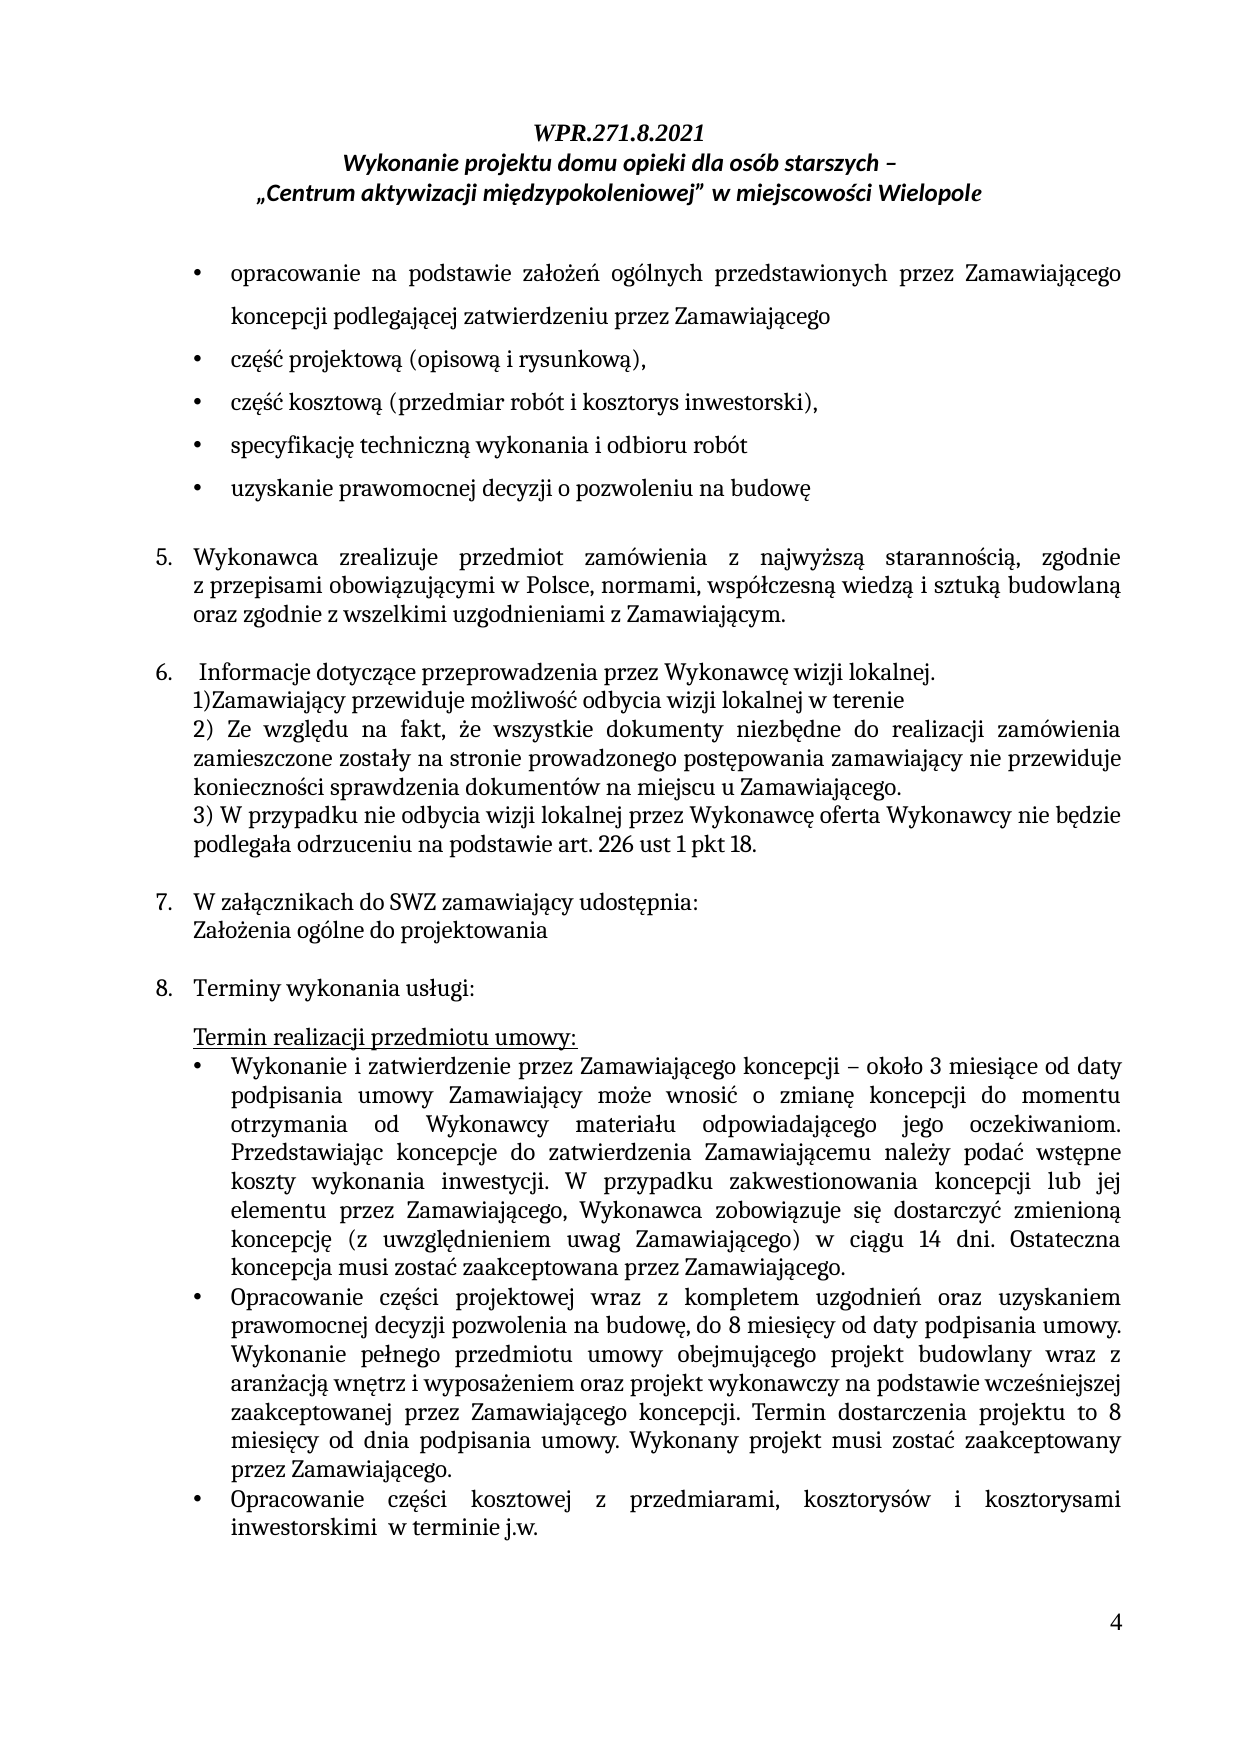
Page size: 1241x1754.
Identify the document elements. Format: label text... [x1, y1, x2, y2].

list część projektową (opisową i rysunkową), [193, 345, 1122, 374]
list W załącznikach do SWZ zamawiający udostępnia: [156, 887, 1122, 916]
list Informacje dotyczące przeprowadzenia przez Wykonawcę wizji lokalnej. [156, 657, 1122, 686]
list uzyskanie prawomocnej decyzji o pozwoleniu na budowę [193, 474, 1122, 503]
list 3) W przypadku nie odbycia wizji lokalnej przez Wykonawcę oferta Wykonawcy nie będzie podlegała odrzuceniu na podstawie art. 226 ust 1 pkt 18. [156, 801, 1122, 859]
list Wykonanie i zatwierdzenie przez Zamawiającego koncepcji – około 3 miesiące od daty podpisania umowy Zamawiający może wnosić o zmianę koncepcji do momentu otrzymania od Wykonawcy materiału odpowiadającego jego oczekiwaniom. Przedstawiając koncepcje do zatwierdzenia Zamawiającemu należy podać wstępne koszty wykonania inwestycji. W przypadku zakwestionowania koncepcji lub jej elementu przez Zamawiającego, Wykonawca zobowiązuje się dostarczyć zmienioną koncepcję (z uwzględnieniem uwag Zamawiającego) w ciągu 14 dni. Ostateczna koncepcja musi zostać zaakceptowana przez Zamawiającego. [193, 1052, 1122, 1282]
list specyfikację techniczną wykonania i odbioru robót [193, 431, 1122, 460]
list Terminy wykonania usługi: [156, 974, 1122, 1002]
list Termin realizacji przedmiotu umowy: [156, 1023, 1122, 1052]
list Wykonawca zrealizuje przedmiot zamówienia z najwyższą starannością, zgodnie z przepisami obowiązującymi w Polsce, normami, współczesną wiedzą i sztuką budowlaną oraz zgodnie z wszelkimi uzgodnieniami z Zamawiającym. [156, 542, 1122, 629]
list Opracowanie części kosztowej z przedmiarami, kosztorysów i kosztorysami inwestorskimi w terminie j.w. [193, 1484, 1122, 1542]
list 2) Ze względu na fakt, że wszystkie dokumenty niezbędne do realizacji zamówienia zamieszczone zostały na stronie prowadzonego postępowania zamawiający nie przewiduje konieczności sprawdzenia dokumentów na miejscu u Zamawiającego. [156, 715, 1122, 801]
list opracowanie na podstawie założeń ogólnych przedstawionych przez Zamawiającego koncepcji podlegającej zatwierdzeniu przez Zamawiającego [193, 259, 1122, 331]
list część kosztową (przedmiar robót i kosztorys inwestorski), [193, 388, 1122, 417]
list Założenia ogólne do projektowania [156, 916, 1122, 945]
list 1)Zamawiający przewiduje możliwość odbycia wizji lokalnej w terenie [156, 686, 1122, 715]
list Opracowanie części projektowej wraz z kompletem uzgodnień oraz uzyskaniem prawomocnej decyzji pozwolenia na budowę, do 8 miesięcy od daty podpisania umowy. Wykonanie pełnego przedmiotu umowy obejmującego projekt budowlany wraz z aranżacją wnętrz i wyposażeniem oraz projekt wykonawczy na podstawie wcześniejszej zaakceptowanej przez Zamawiającego koncepcji. Termin dostarczenia projektu to 8 miesięcy od dnia podpisania umowy. Wykonany projekt musi zostać zaakceptowany przez Zamawiającego. [193, 1283, 1122, 1484]
